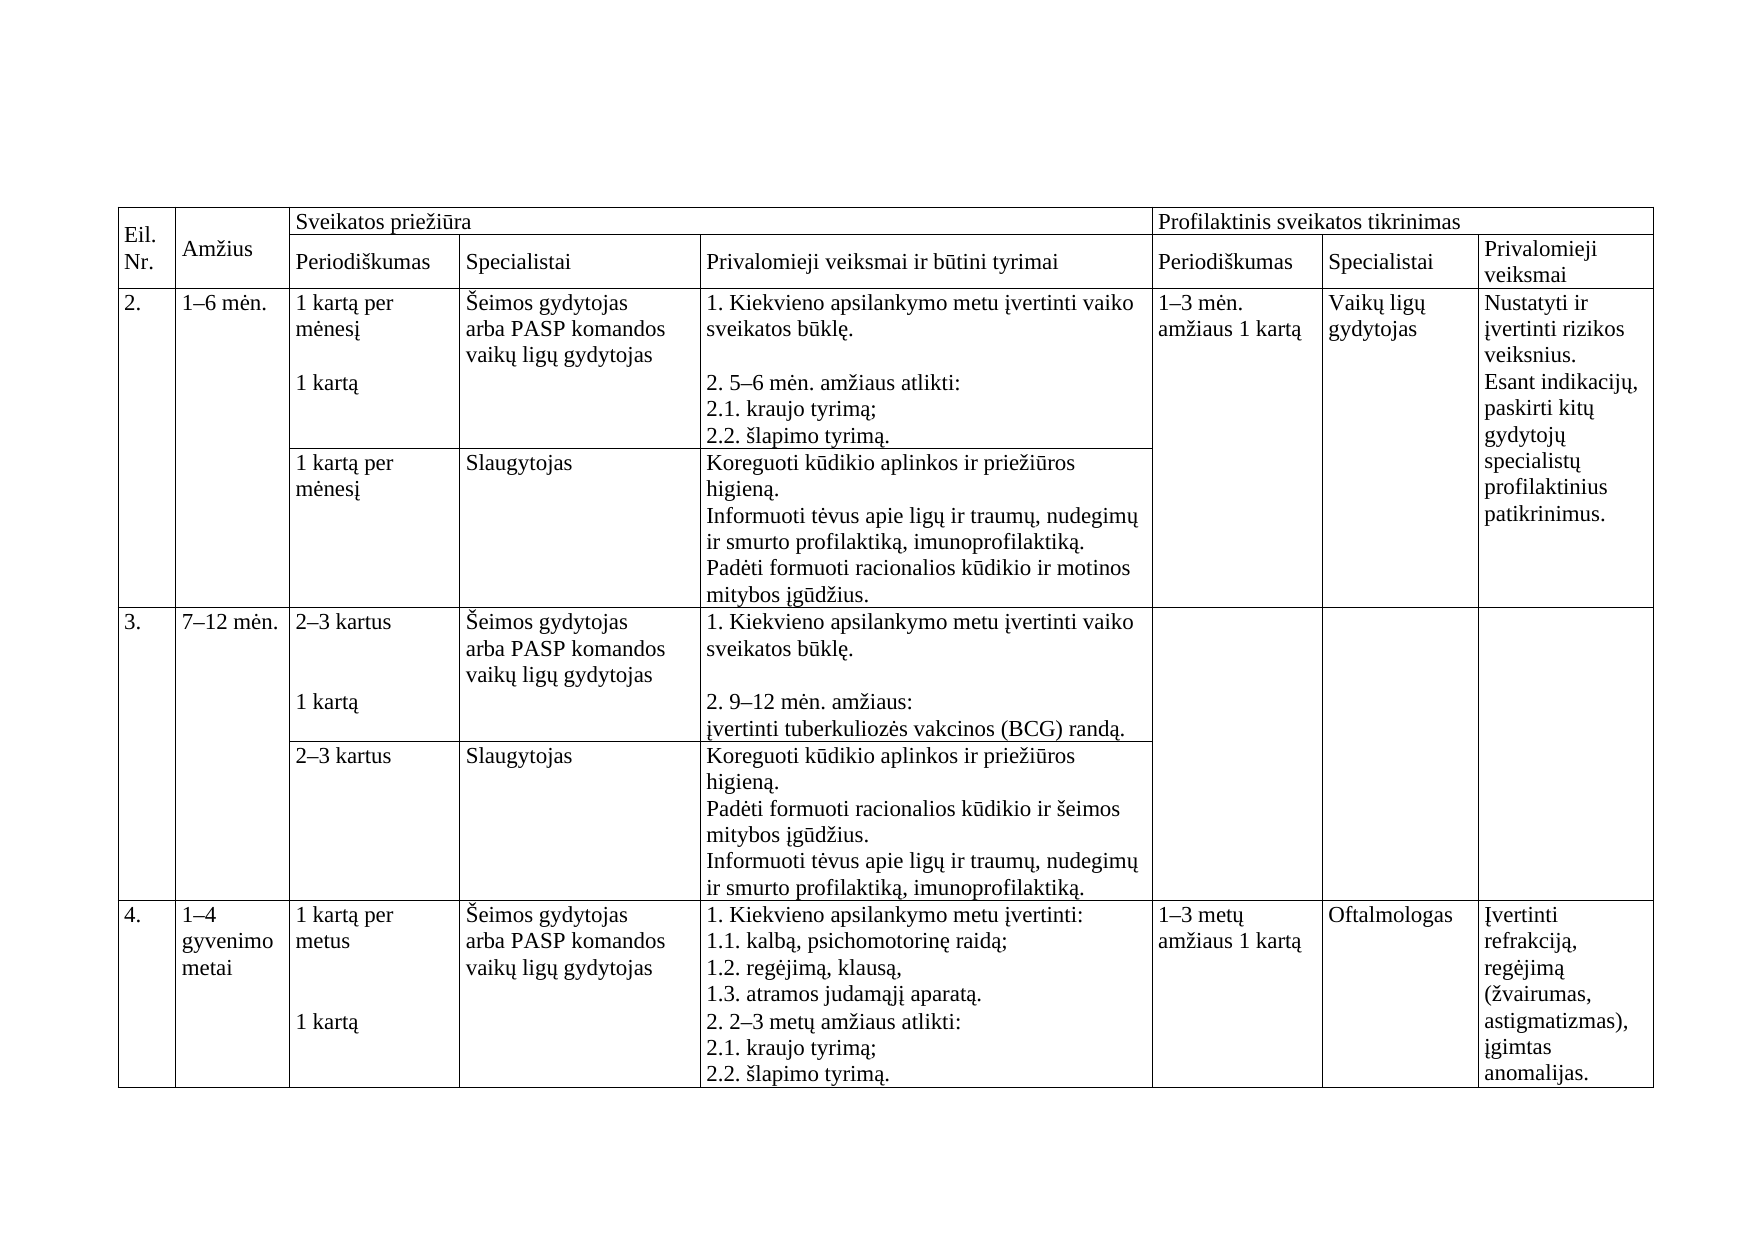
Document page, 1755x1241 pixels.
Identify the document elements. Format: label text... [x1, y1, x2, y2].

table_cell Slaugytojas [460, 742, 700, 900]
table_cell [460, 1007, 700, 1087]
table_cell 3. [119, 608, 175, 900]
table_cell 1. Kiekvieno apsilankymo metu įvertinti: 1.1. kalbą, psichomotorinę raidą; 1.2. regėjimą, klausą, 1.3. atramos judamąjį aparatą. [701, 901, 1152, 1007]
table_cell [460, 687, 700, 741]
table_header Sveikatos priežiūra [290, 208, 1152, 234]
table_header Profilaktinis sveikatos tikrinimas [1153, 208, 1653, 234]
table_cell [460, 368, 700, 448]
table_cell 2. 5–6 mėn. amžiaus atlikti: 2.1. kraujo tyrimą; 2.2. šlapimo tyrimą. [701, 368, 1152, 448]
table_cell [1323, 608, 1478, 900]
table_cell Privalomieji veiksmai [1479, 235, 1653, 288]
table_cell Periodiškumas [1153, 235, 1322, 288]
table_cell Koreguoti kūdikio aplinkos ir priežiūros higieną. Padėti formuoti racionalios kūdikio ir šeimos mitybos įgūdžius. Informuoti tėvus apie ligų ir traumų, nudegimų ir smurto profilaktiką, imunoprofilaktiką. [701, 742, 1152, 900]
table_cell 1–6 mėn. [176, 289, 289, 607]
table_cell Privalomieji veiksmai ir būtini tyrimai [701, 235, 1152, 288]
table_cell 1. Kiekvieno apsilankymo metu įvertinti vaiko sveikatos būklę. [701, 608, 1152, 687]
table_cell 2–3 kartus [290, 608, 459, 687]
table_cell 1 kartą [290, 687, 459, 741]
table_cell [1479, 608, 1653, 900]
table_cell 1 kartą per mėnesį [290, 289, 459, 368]
table_cell 1–3 metų amžiaus 1 kartą [1153, 901, 1322, 1087]
table_cell Periodiškumas [290, 235, 459, 288]
table_cell 1 kartą [290, 368, 459, 448]
table_cell 1–3 mėn. amžiaus 1 kartą [1153, 289, 1322, 607]
table_cell 2. 2–3 metų amžiaus atlikti: 2.1. kraujo tyrimą; 2.2. šlapimo tyrimą. [701, 1007, 1152, 1087]
table_cell Slaugytojas [460, 449, 700, 607]
table_cell Oftalmologas [1323, 901, 1478, 1087]
table_header Amžius [176, 208, 289, 288]
table_cell 2. [119, 289, 175, 607]
table_cell 4. [119, 901, 175, 1087]
table_cell Koreguoti kūdikio aplinkos ir priežiūros higieną. Informuoti tėvus apie ligų ir traumų, nudegimų ir smurto profilaktiką, imunoprofilaktiką. Padėti formuoti racionalios kūdikio ir motinos mitybos įgūdžius. [701, 449, 1152, 607]
table_cell 2. 9–12 mėn. amžiaus: įvertinti tuberkuliozės vakcinos (BCG) randą. [701, 687, 1152, 741]
table_cell [1153, 608, 1322, 900]
table_cell 1. Kiekvieno apsilankymo metu įvertinti vaiko sveikatos būklę. [701, 289, 1152, 368]
table_cell Specialistai [1323, 235, 1478, 288]
table_cell Nustatyti ir įvertinti rizikos veiksnius. Esant indikacijų, paskirti kitų gydytojų specialistų profilaktinius patikrinimus. [1479, 289, 1653, 607]
table_cell 1 kartą per metus [290, 901, 459, 1007]
table_cell 1 kartą [290, 1007, 459, 1087]
table_cell Vaikų ligų gydytojas [1323, 289, 1478, 607]
table_cell Šeimos gydytojas arba PASP komandos vaikų ligų gydytojas [460, 289, 700, 368]
table_header Eil. Nr. [119, 208, 175, 288]
table_cell Įvertinti refrakciją, regėjimą (žvairumas, astigmatizmas), įgimtas anomalijas. [1479, 901, 1653, 1087]
table_cell 7–12 mėn. [176, 608, 289, 900]
table_cell 1 kartą per mėnesį [290, 449, 459, 607]
table_cell Specialistai [460, 235, 700, 288]
table_cell 1–4 gyvenimo metai [176, 901, 289, 1087]
table_cell Šeimos gydytojas arba PASP komandos vaikų ligų gydytojas [460, 608, 700, 687]
table_cell Šeimos gydytojas arba PASP komandos vaikų ligų gydytojas [460, 901, 700, 1007]
table_cell 2–3 kartus [290, 742, 459, 900]
